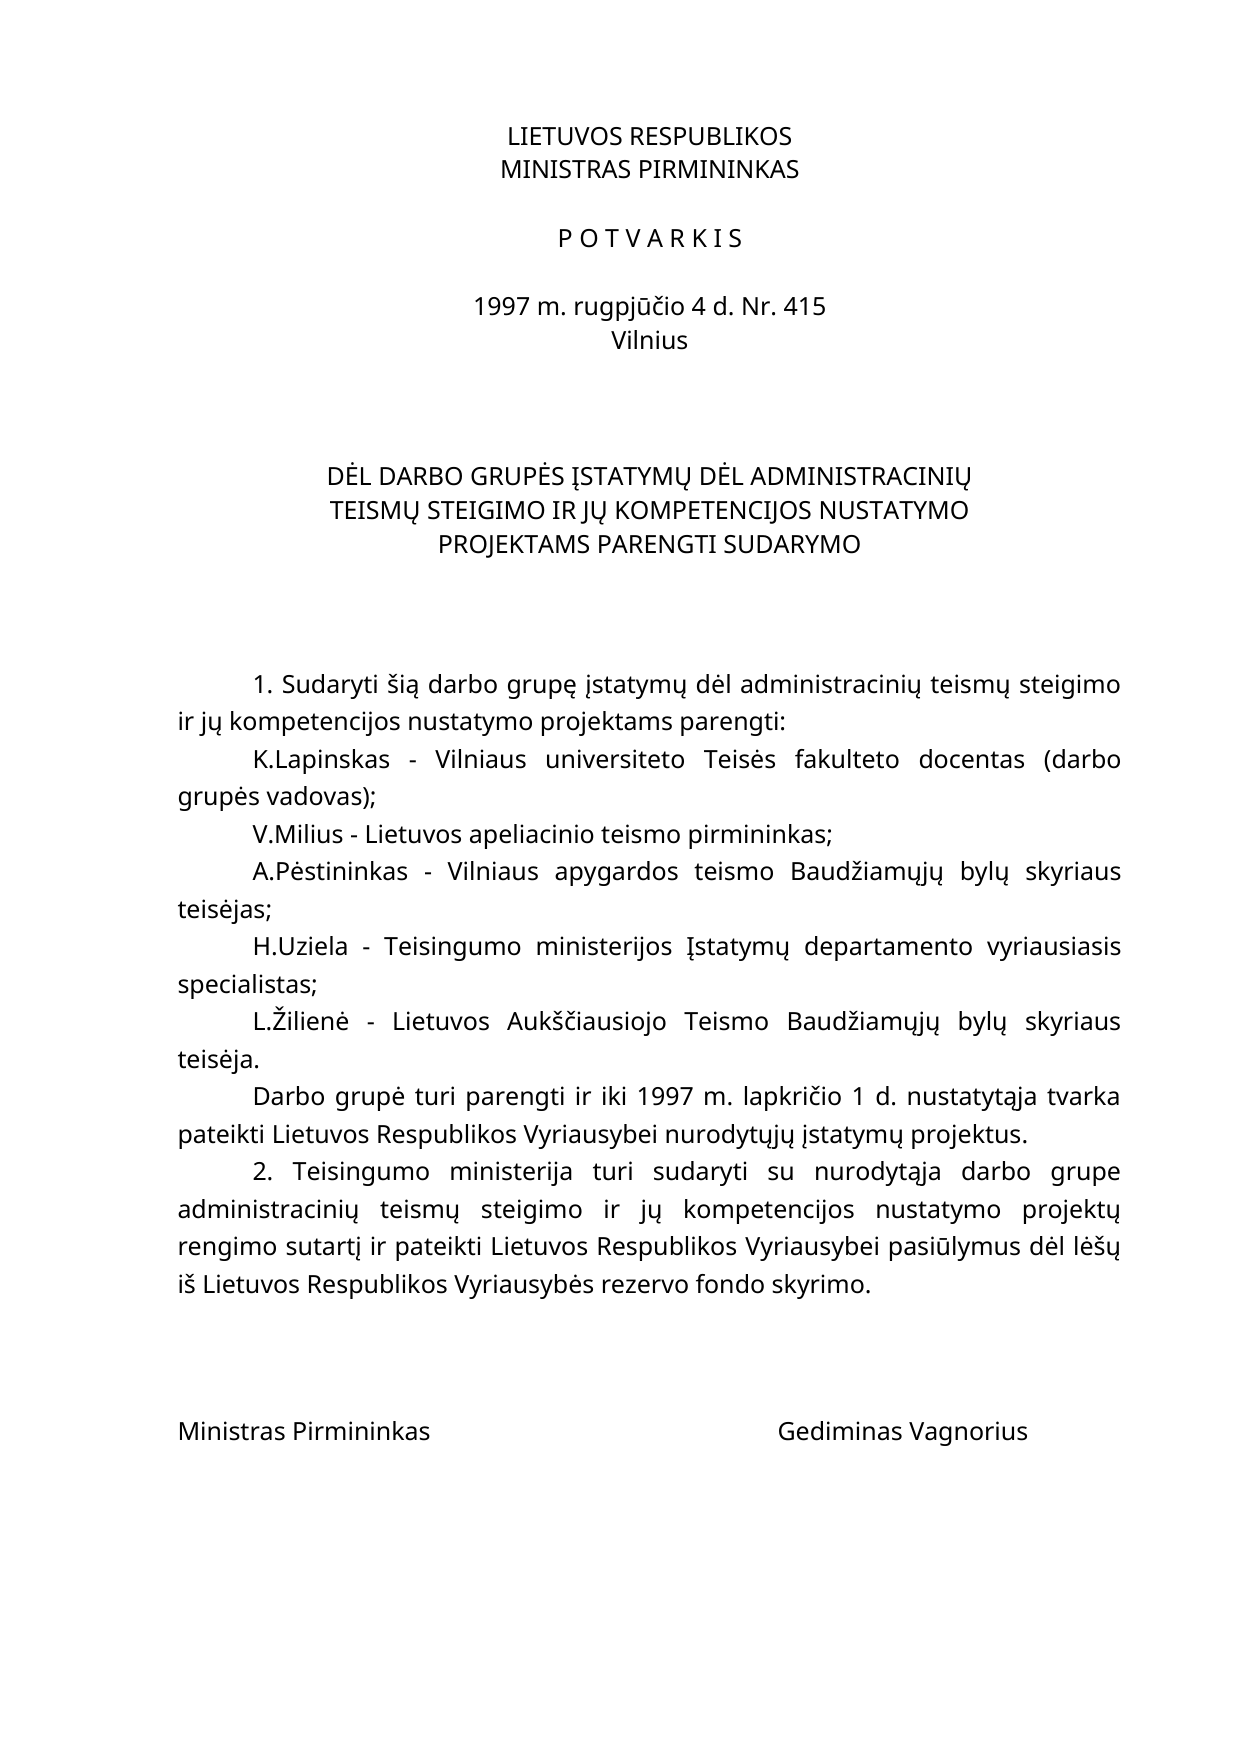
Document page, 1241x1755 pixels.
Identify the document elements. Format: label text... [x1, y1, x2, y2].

text Ministras Pirmininkas Gediminas Vagnorius [177, 1413, 1122, 1447]
text 1. Sudaryti šią darbo grupę įstatymų dėl administracinių teismų steigimo ir jų kompetencijos nustatymo projektams parengti: [177, 663, 1122, 738]
text Darbo grupė turi parengti ir iki 1997 m. lapkričio 1 d. nustatytąja tvarka pateikti Lietuvos Respublikos Vyriausybei nurodytųjų įstatymų projektus. [177, 1076, 1122, 1151]
text P O T V A R K I S [177, 220, 1122, 254]
text LIETUVOS RESPUBLIKOS [177, 118, 1122, 152]
text 1997 m. rugpjūčio 4 d. Nr. 415 [177, 288, 1122, 322]
text A.Pėstininkas - Vilniaus apygardos teismo Baudžiamųjų bylų skyriaus teisėjas; [177, 851, 1122, 926]
text V.Milius - Lietuvos apeliacinio teismo pirmininkas; [177, 813, 1122, 851]
text L.Žilienė - Lietuvos Aukščiausiojo Teismo Baudžiamųjų bylų skyriaus teisėja. [177, 1001, 1122, 1076]
text MINISTRAS PIRMININKAS [177, 152, 1122, 186]
text DĖL DARBO GRUPĖS ĮSTATYMŲ DĖL ADMINISTRACINIŲ TEISMŲ STEIGIMO IR JŲ KOMPETENCIJOS NUSTATYMO PROJEKTAMS PARENGTI SUDARYMO [295, 459, 1004, 561]
text H.Uziela - Teisingumo ministerijos Įstatymų departamento vyriausiasis specialistas; [177, 926, 1122, 1001]
text K.Lapinskas - Vilniaus universiteto Teisės fakulteto docentas (darbo grupės vadovas); [177, 738, 1122, 813]
text Vilnius [177, 322, 1122, 357]
text 2. Teisingumo ministerija turi sudaryti su nurodytąja darbo grupe administracinių teismų steigimo ir jų kompetencijos nustatymo projektų rengimo sutartį ir pateikti Lietuvos Respublikos Vyriausybei pasiūlymus dėl lėšų iš Lietuvos Respublikos Vyriausybės rezervo fondo skyrimo. [177, 1151, 1122, 1301]
